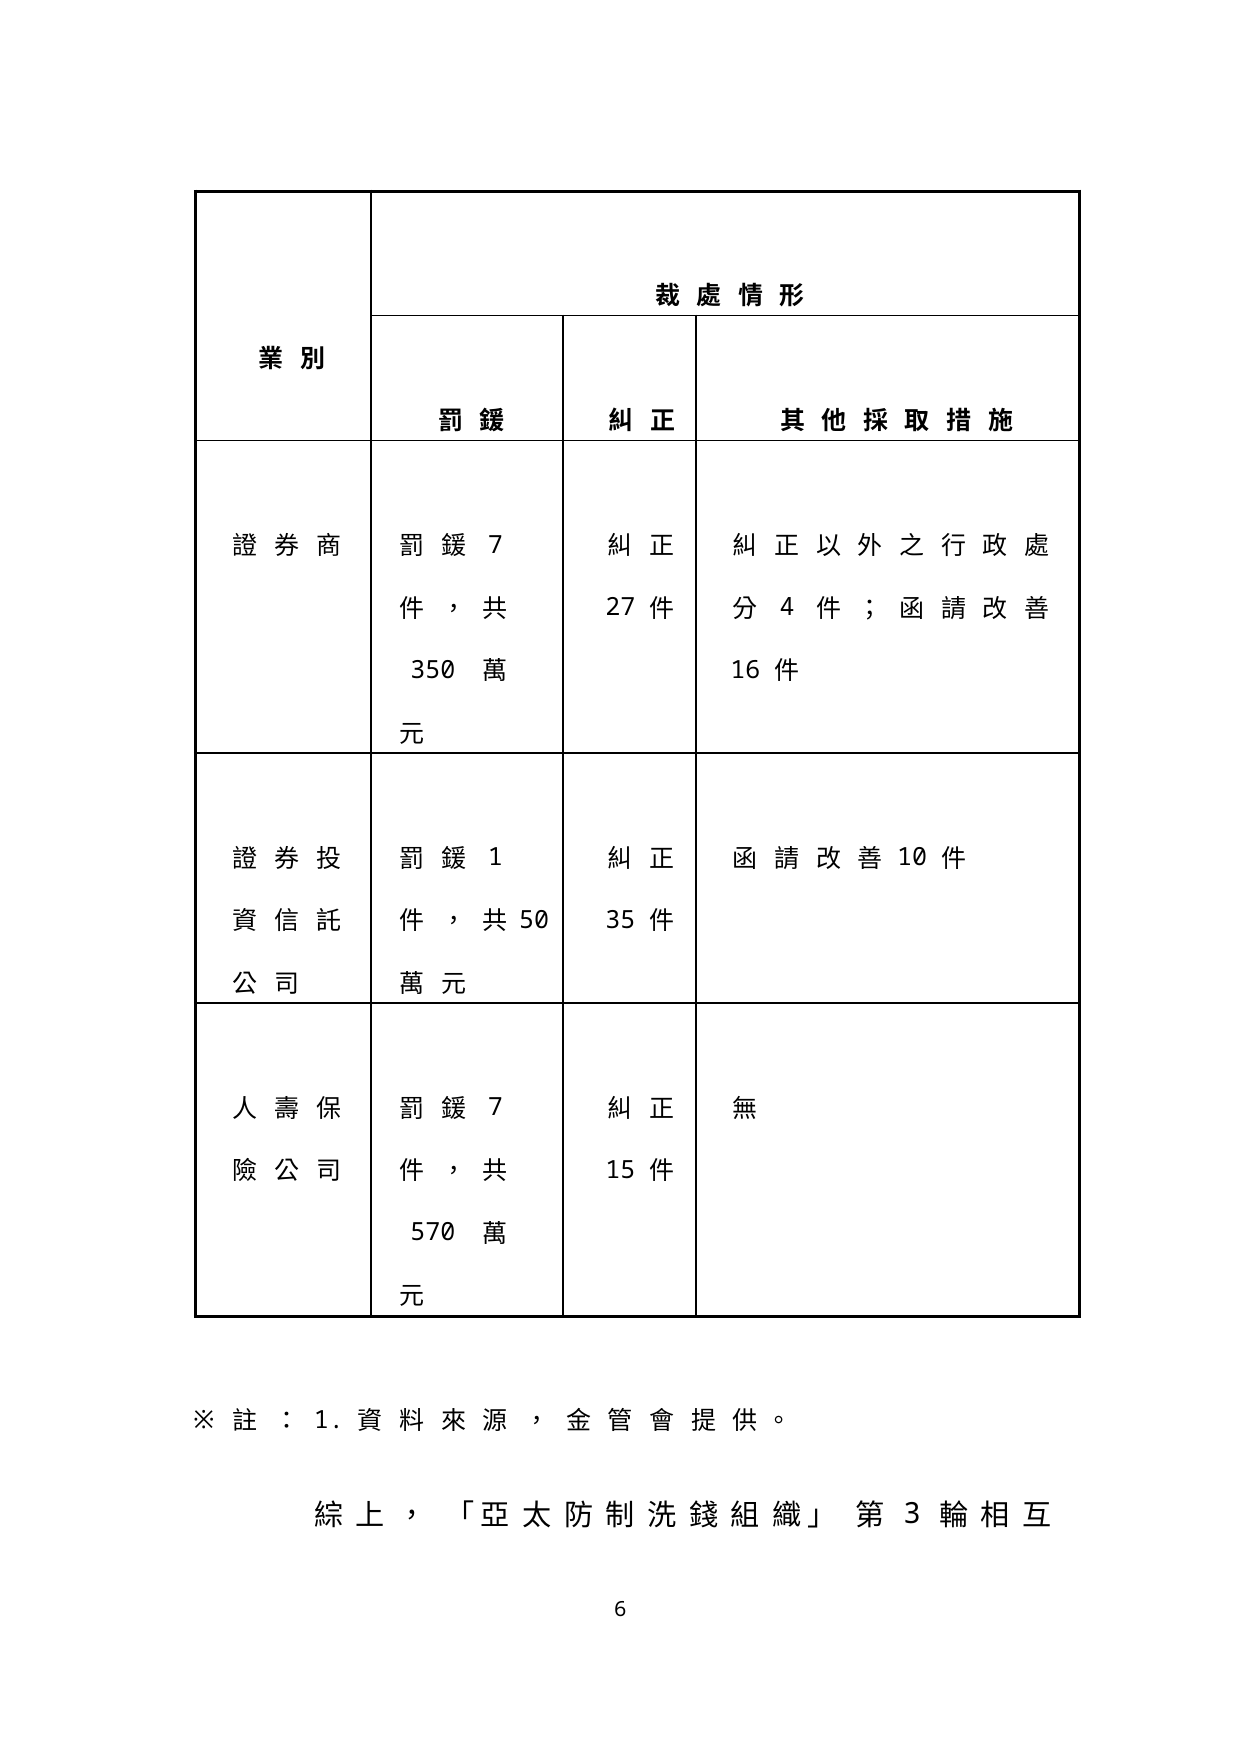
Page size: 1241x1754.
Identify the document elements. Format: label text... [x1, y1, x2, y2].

table_cell 函請改善10件 [697, 754, 1078, 1002]
table_cell 罰鍰7件，共350萬元 [372, 441, 562, 752]
text 綜上，「亞太防制洗錢組織」第3輪相互 [242, 1439, 1058, 1564]
table_cell 糾正35件 [564, 754, 695, 1002]
table_cell 罰鍰7件，共570萬元 [372, 1004, 562, 1314]
table_cell 糾正15件 [564, 1004, 695, 1314]
table_cell 證券商 [197, 441, 370, 752]
table_cell 罰鍰 [372, 316, 562, 439]
table_header 裁處情形 [372, 193, 1078, 314]
table_header 業別 [197, 193, 370, 439]
table_cell 其他採取措施 [697, 316, 1078, 439]
table_cell 人壽保險公司 [197, 1004, 370, 1314]
text ※註：1.資料來源，金管會提供。 [183, 1377, 1058, 1439]
table_cell 糾正 [564, 316, 695, 439]
table_cell 糾正以外之行政處分4件；函請改善16件 [697, 441, 1078, 752]
table_cell 無 [697, 1004, 1078, 1314]
table_cell 罰鍰1件，共50萬元 [372, 754, 562, 1002]
table_cell 證券投資信託公司 [197, 754, 370, 1002]
table_cell 糾正27件 [564, 441, 695, 752]
